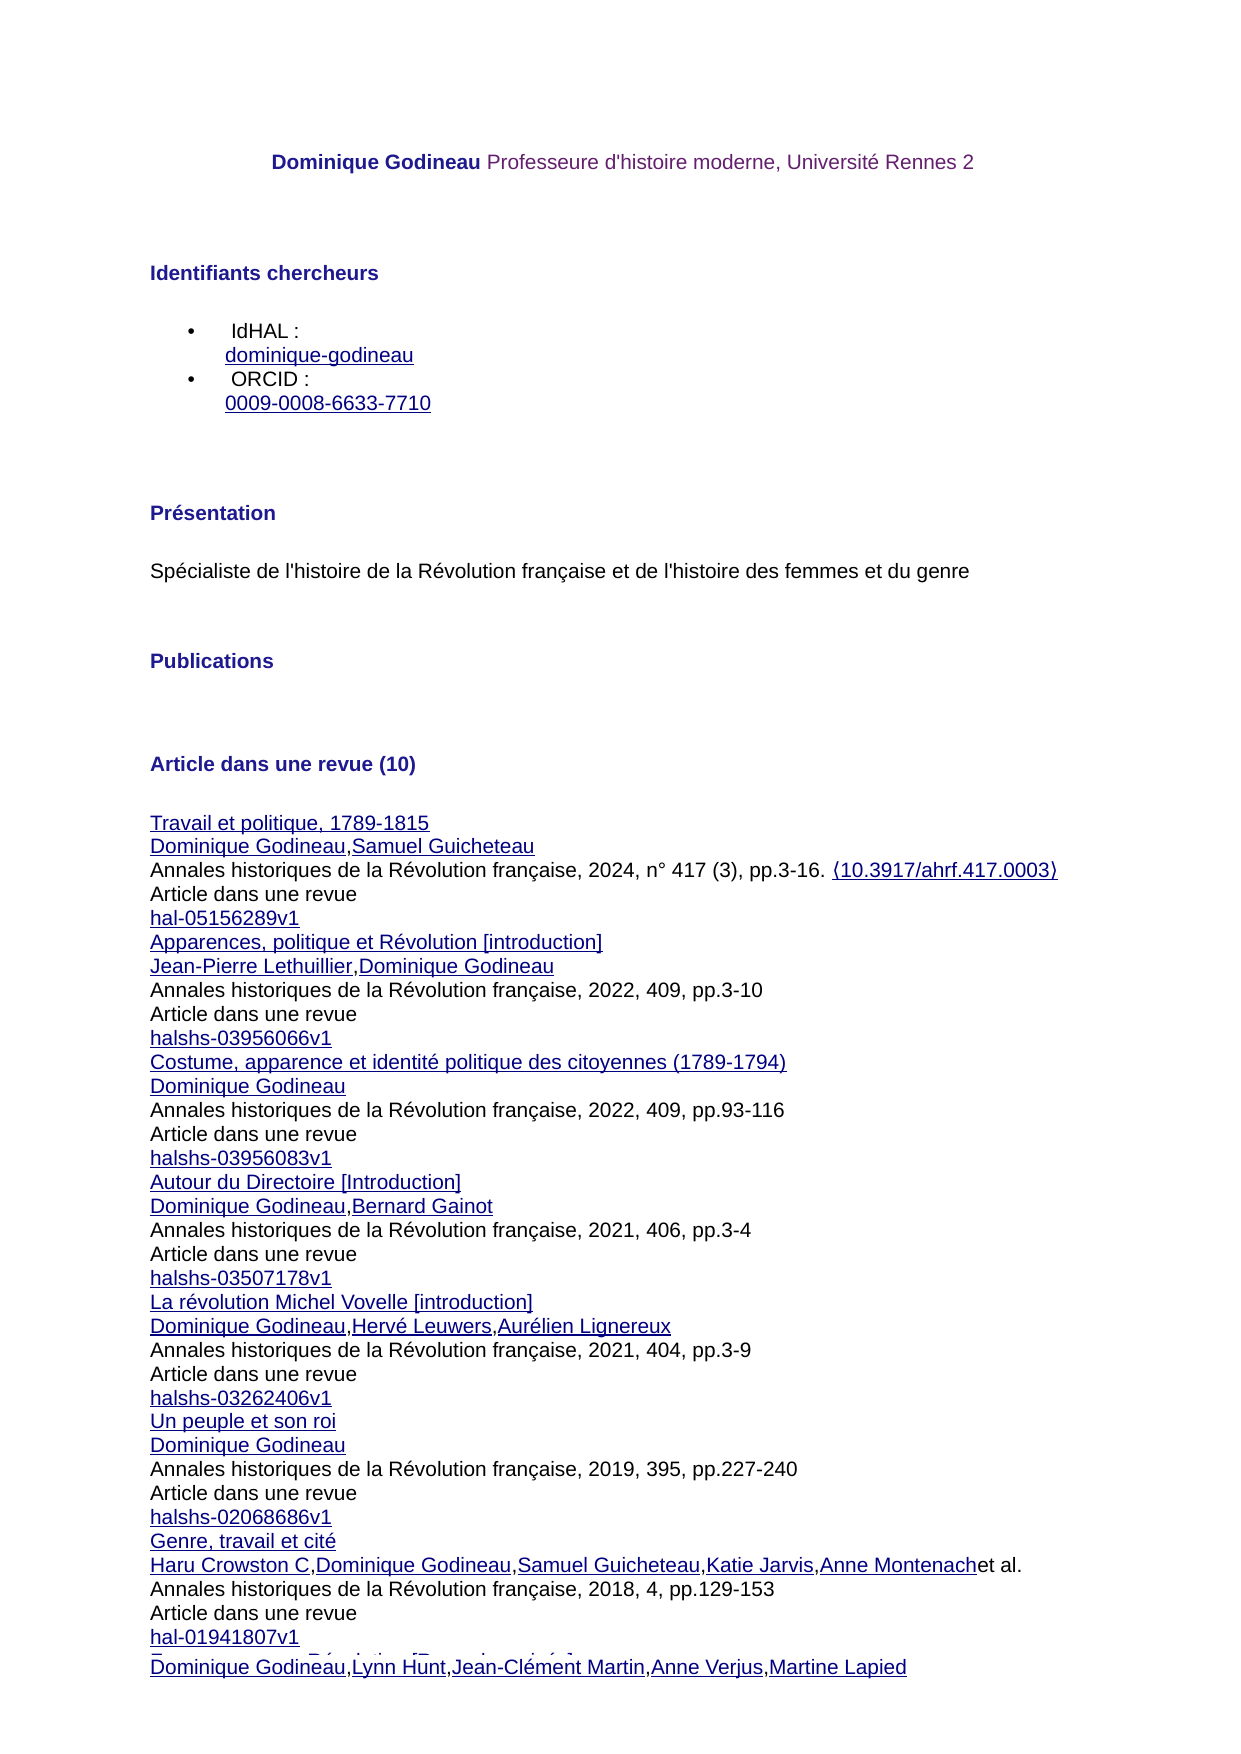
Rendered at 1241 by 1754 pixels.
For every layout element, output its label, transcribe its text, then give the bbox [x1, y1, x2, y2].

list 0009-0008-6633-7710 [187, 391, 1090, 414]
list IdHAL : [187, 319, 1090, 343]
table_cell Femmes, genre, Révolution [Regards croisés] Dominique Godineau,Lynn Hunt,Jean-Clément Martin,Anne Verjus,Martine Lapied Annales historiques de la Révolution française, 2009, N° 358, pp.147-170 Article dans une revue halshs-00454797v1 [150, 1649, 1090, 1679]
subtitle Publications [150, 649, 1090, 673]
list ORCID : [187, 367, 1090, 391]
table_cell Costume, apparence et identité politique des citoyennes (1789-1794) Dominique Godineau Annales historiques de la Révolution française, 2022, 409, pp.93-116 Article dans une revue halshs-03956083v1 [150, 1050, 1090, 1170]
subtitle Identifiants chercheurs [150, 260, 1090, 284]
subtitle Dominique Godineau Professeure d'histoire moderne, Université Rennes 2 [150, 150, 1090, 174]
list dominique-godineau [187, 343, 1090, 367]
table_cell Autour du Directoire [Introduction] Dominique Godineau,Bernard Gainot Annales historiques de la Révolution française, 2021, 406, pp.3-4 Article dans une revue halshs-03507178v1 [150, 1170, 1090, 1289]
subtitle Article dans une revue (10) [150, 752, 1090, 776]
subtitle Présentation [150, 501, 1090, 525]
table_header Travail et politique, 1789-1815 Dominique Godineau,Samuel Guicheteau Annales historiques de la Révolution française, 2024, n° 417 (3), pp.3-16. ⟨10.3917/ahrf.417.0003⟩ Article dans une revue hal-05156289v1 [150, 810, 1090, 930]
table_cell Un peuple et son roi Dominique Godineau Annales historiques de la Révolution française, 2019, 395, pp.227-240 Article dans une revue halshs-02068686v1 [150, 1409, 1090, 1529]
text Spécialiste de l'histoire de la Révolution française et de l'histoire des femmes et du genre [150, 559, 1090, 583]
table_cell La révolution Michel Vovelle [introduction] Dominique Godineau,Hervé Leuwers,Aurélien Lignereux Annales historiques de la Révolution française, 2021, 404, pp.3-9 Article dans une revue halshs-03262406v1 [150, 1290, 1090, 1409]
table_cell Genre, travail et cité Haru Crowston C,Dominique Godineau,Samuel Guicheteau,Katie Jarvis,Anne Montenachet al. Annales historiques de la Révolution française, 2018, 4, pp.129-153 Article dans une revue hal-01941807v1 [150, 1529, 1090, 1649]
table_cell Apparences, politique et Révolution [introduction] Jean-Pierre Lethuillier,Dominique Godineau Annales historiques de la Révolution française, 2022, 409, pp.3-10 Article dans une revue halshs-03956066v1 [150, 930, 1090, 1050]
